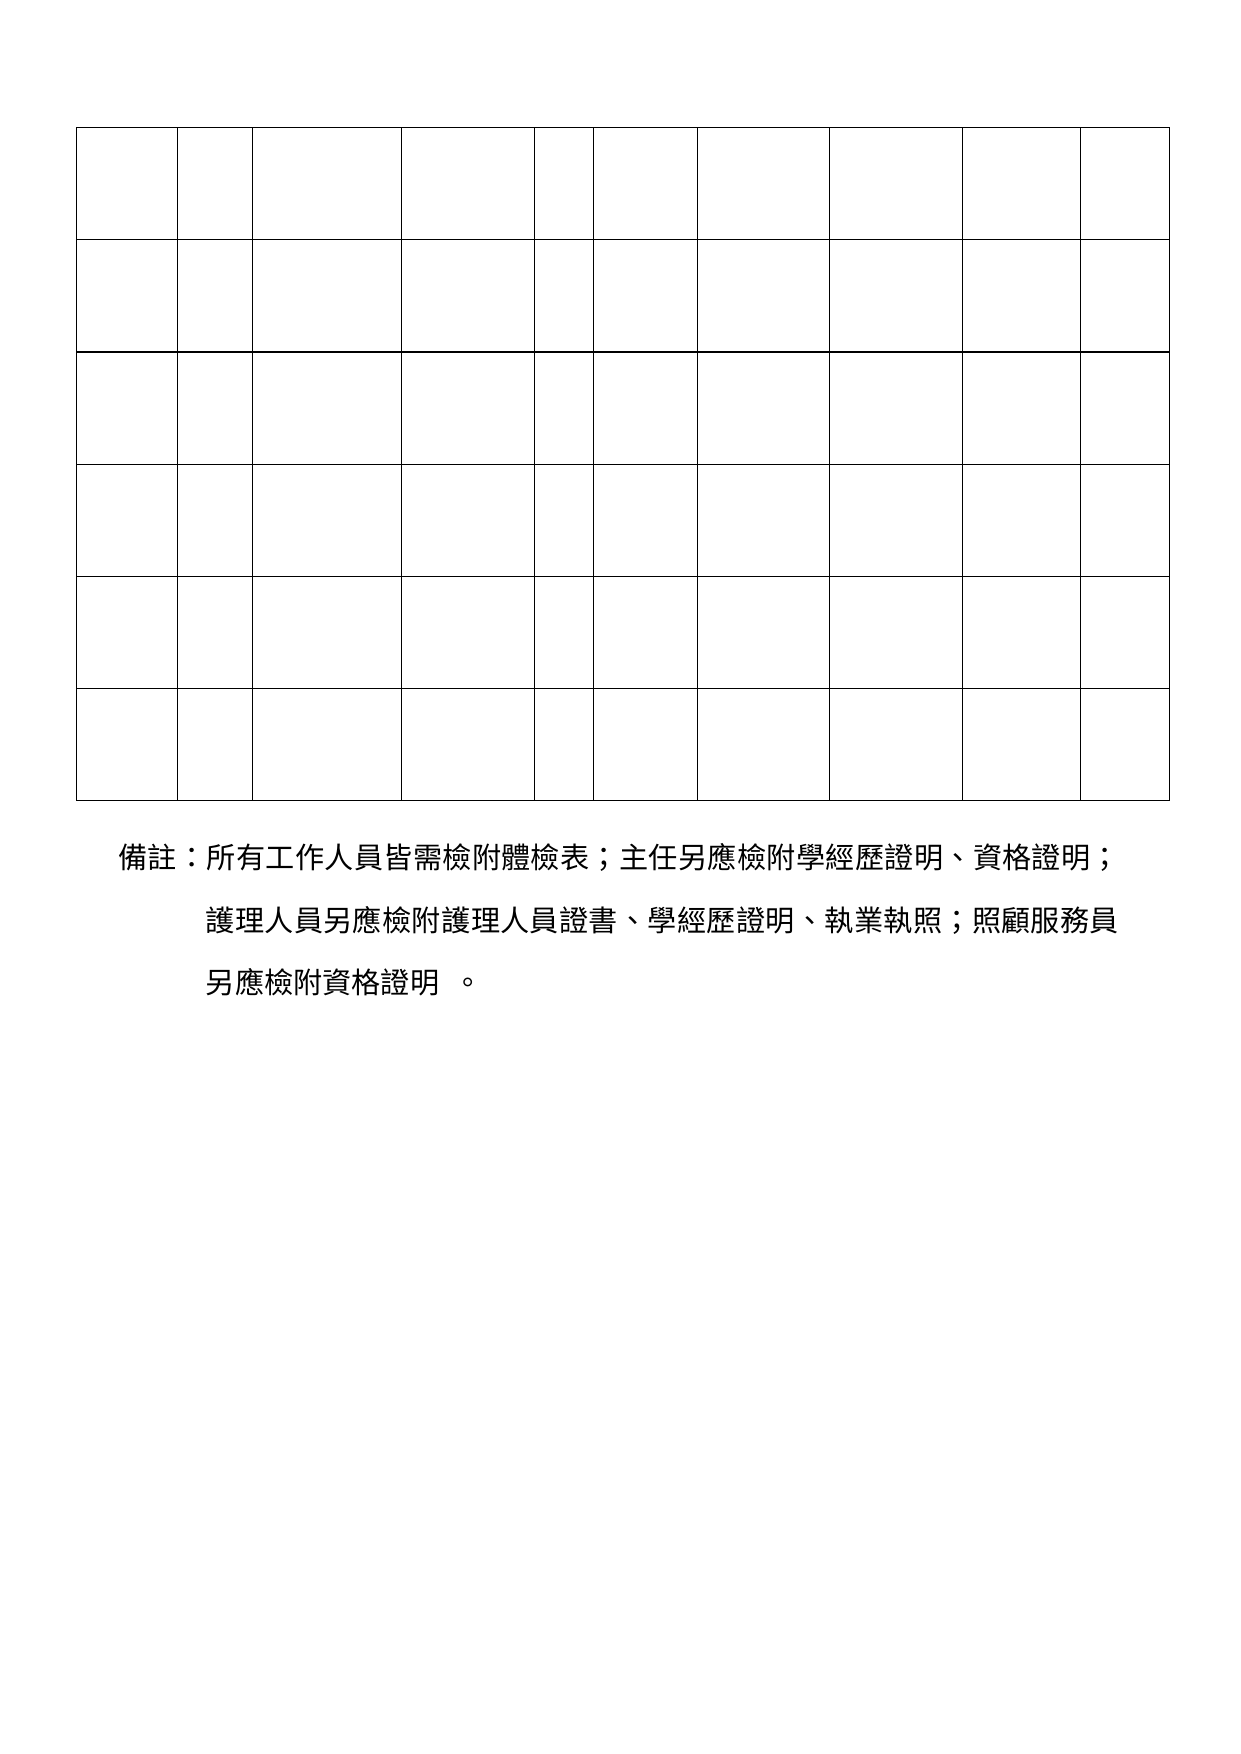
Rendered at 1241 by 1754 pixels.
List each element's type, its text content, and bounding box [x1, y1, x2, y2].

table_cell [698, 240, 829, 351]
table_cell [535, 128, 593, 239]
table_cell [1081, 577, 1169, 688]
table_cell [535, 353, 593, 463]
table_cell [178, 240, 252, 351]
table_cell [535, 689, 593, 800]
table_cell [77, 240, 177, 351]
table_cell [402, 353, 534, 463]
table_cell [77, 465, 177, 576]
table_cell [1081, 353, 1169, 463]
table_cell [77, 577, 177, 688]
table_cell [698, 465, 829, 576]
table_cell [402, 128, 534, 239]
table_cell [698, 689, 829, 800]
table_cell [1081, 240, 1169, 351]
table_cell [594, 465, 697, 576]
table_cell [594, 689, 697, 800]
table_cell [535, 465, 593, 576]
table_cell [253, 689, 401, 800]
table_cell [178, 128, 252, 239]
table_cell [77, 353, 177, 463]
table_cell [253, 465, 401, 576]
table_cell [1081, 128, 1169, 239]
table_cell [698, 577, 829, 688]
table_cell [594, 353, 697, 463]
table_cell [1081, 465, 1169, 576]
table_cell [402, 689, 534, 800]
table_cell [253, 353, 401, 463]
table_cell [830, 689, 962, 800]
table_cell [830, 240, 962, 351]
table_cell [963, 353, 1080, 463]
table_cell [77, 128, 177, 239]
table_cell [963, 465, 1080, 576]
table_cell [178, 353, 252, 463]
table_cell [698, 353, 829, 463]
table_cell [963, 689, 1080, 800]
table_cell [830, 128, 962, 239]
table_cell [402, 465, 534, 576]
table_cell [253, 577, 401, 688]
table_cell [402, 240, 534, 351]
table_cell [963, 240, 1080, 351]
table_cell [830, 353, 962, 463]
table_cell [178, 689, 252, 800]
table_cell [253, 240, 401, 351]
table_cell [830, 577, 962, 688]
table_cell [535, 577, 593, 688]
table_cell [535, 240, 593, 351]
text 備註：所有工作人員皆需檢附體檢表；主任另應檢附學經歷證明、資格證明；護理人員另應檢附護理人員證書、學經歷證明、執業執照；照顧服務員另應檢附資格證明 。 [118, 814, 1122, 1002]
table_cell [594, 128, 697, 239]
table_cell [963, 577, 1080, 688]
table_cell [830, 465, 962, 576]
table_cell [594, 240, 697, 351]
table_cell [402, 577, 534, 688]
table_cell [963, 128, 1080, 239]
table_cell [178, 465, 252, 576]
table_cell [1081, 689, 1169, 800]
table_cell [253, 128, 401, 239]
table_cell [594, 577, 697, 688]
table_cell [698, 128, 829, 239]
table_cell [178, 577, 252, 688]
table_cell [77, 689, 177, 800]
